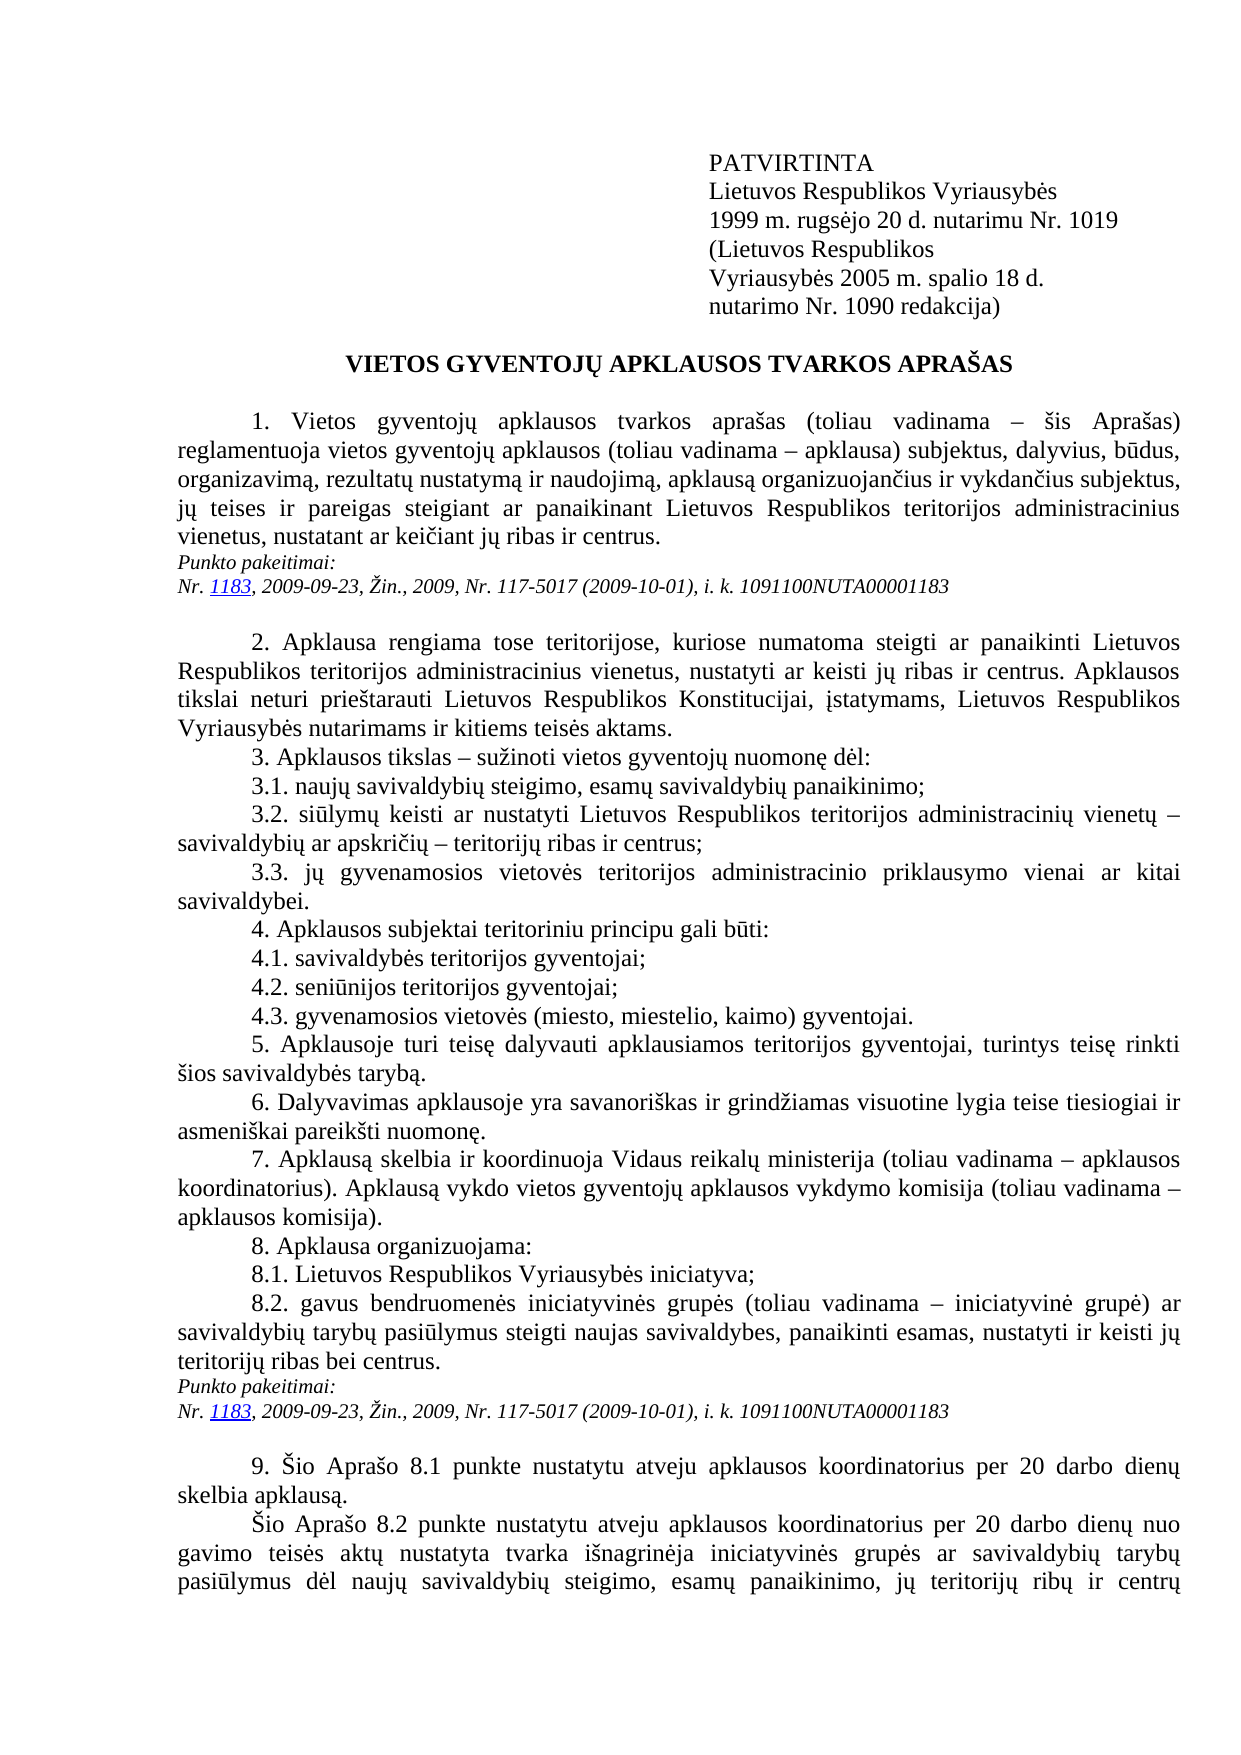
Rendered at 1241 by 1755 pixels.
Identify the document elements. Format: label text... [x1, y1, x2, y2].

text Lietuvos Respublikos Vyriausybės [177, 176, 1181, 205]
text 3.1. naujų savivaldybių steigimo, esamų savivaldybių panaikinimo; [177, 771, 1181, 799]
text VIETOS GYVENTOJŲ APKLAUSOS TVARKOS APRAŠAS [177, 349, 1181, 378]
text (Lietuvos Respublikos [177, 234, 1181, 263]
text Punkto pakeitimai: [177, 550, 1181, 574]
text 7. Apklausą skelbia ir koordinuoja Vidaus reikalų ministerija (toliau vadinama – apklausos koordinatorius). Apklausą vykdo vietos gyventojų apklausos vykdymo komisija (toliau vadinama – apklausos komisija). [177, 1144, 1181, 1231]
text nutarimo Nr. 1090 redakcija) [177, 291, 1181, 320]
text 6. Dalyvavimas apklausoje yra savanoriškas ir grindžiamas visuotine lygia teise tiesiogiai ir asmeniškai pareikšti nuomonę. [177, 1087, 1181, 1144]
text Nr. 1183, 2009-09-23, Žin., 2009, Nr. 117-5017 (2009-10-01), i. k. 1091100NUTA00001183 [177, 574, 1181, 598]
text 3.2. siūlymų keisti ar nustatyti Lietuvos Respublikos teritorijos administracinių vienetų – savivaldybių ar apskričių – teritorijų ribas ir centrus; [177, 799, 1181, 857]
text 4.2. seniūnijos teritorijos gyventojai; [177, 972, 1181, 1001]
text 4. Apklausos subjektai teritoriniu principu gali būti: [177, 914, 1181, 943]
text 3. Apklausos tikslas – sužinoti vietos gyventojų nuomonę dėl: [177, 742, 1181, 771]
text 9. Šio Aprašo 8.1 punkte nustatytu atveju apklausos koordinatorius per 20 darbo dienų skelbia apklausą. [177, 1451, 1181, 1509]
text 4.1. savivaldybės teritorijos gyventojai; [177, 943, 1181, 972]
text Nr. 1183, 2009-09-23, Žin., 2009, Nr. 117-5017 (2009-10-01), i. k. 1091100NUTA00001183 [177, 1398, 1181, 1423]
text 8.1. Lietuvos Respublikos Vyriausybės iniciatyva; [177, 1259, 1181, 1288]
text 1. Vietos gyventojų apklausos tvarkos aprašas (toliau vadinama – šis Aprašas) reglamentuoja vietos gyventojų apklausos (toliau vadinama – apklausa) subjektus, dalyvius, būdus, organizavimą, rezultatų nustatymą ir naudojimą, apklausą organizuojančius ir vykdančius subjektus, jų teises ir pareigas steigiant ar panaikinant Lietuvos Respublikos teritorijos administracinius vienetus, nustatant ar keičiant jų ribas ir centrus. [177, 406, 1181, 550]
text 1999 m. rugsėjo 20 d. nutarimu Nr. 1019 [177, 205, 1181, 234]
text 3.3. jų gyvenamosios vietovės teritorijos administracinio priklausymo vienai ar kitai savivaldybei. [177, 857, 1181, 914]
text 2. Apklausa rengiama tose teritorijose, kuriose numatoma steigti ar panaikinti Lietuvos Respublikos teritorijos administracinius vienetus, nustatyti ar keisti jų ribas ir centrus. Apklausos tikslai neturi prieštarauti Lietuvos Respublikos Konstitucijai, įstatymams, Lietuvos Respublikos Vyriausybės nutarimams ir kitiems teisės aktams. [177, 627, 1181, 742]
text PATVIRTINTA [177, 148, 1181, 176]
text 5. Apklausoje turi teisę dalyvauti apklausiamos teritorijos gyventojai, turintys teisę rinkti šios savivaldybės tarybą. [177, 1029, 1181, 1087]
text Šio Aprašo 8.2 punkte nustatytu atveju apklausos koordinatorius per 20 darbo dienų nuo gavimo teisės aktų nustatyta tvarka išnagrinėja iniciatyvinės grupės ar savivaldybių tarybų pasiūlymus dėl naujų savivaldybių steigimo, esamų panaikinimo, jų teritorijų ribų ir centrų [177, 1509, 1181, 1595]
text Punkto pakeitimai: [177, 1374, 1181, 1398]
text 8.2. gavus bendruomenės iniciatyvinės grupės (toliau vadinama – iniciatyvinė grupė) ar savivaldybių tarybų pasiūlymus steigti naujas savivaldybes, panaikinti esamas, nustatyti ir keisti jų teritorijų ribas bei centrus. [177, 1288, 1181, 1374]
text 8. Apklausa organizuojama: [177, 1231, 1181, 1259]
text Vyriausybės 2005 m. spalio 18 d. [177, 263, 1181, 291]
text 4.3. gyvenamosios vietovės (miesto, miestelio, kaimo) gyventojai. [177, 1001, 1181, 1029]
